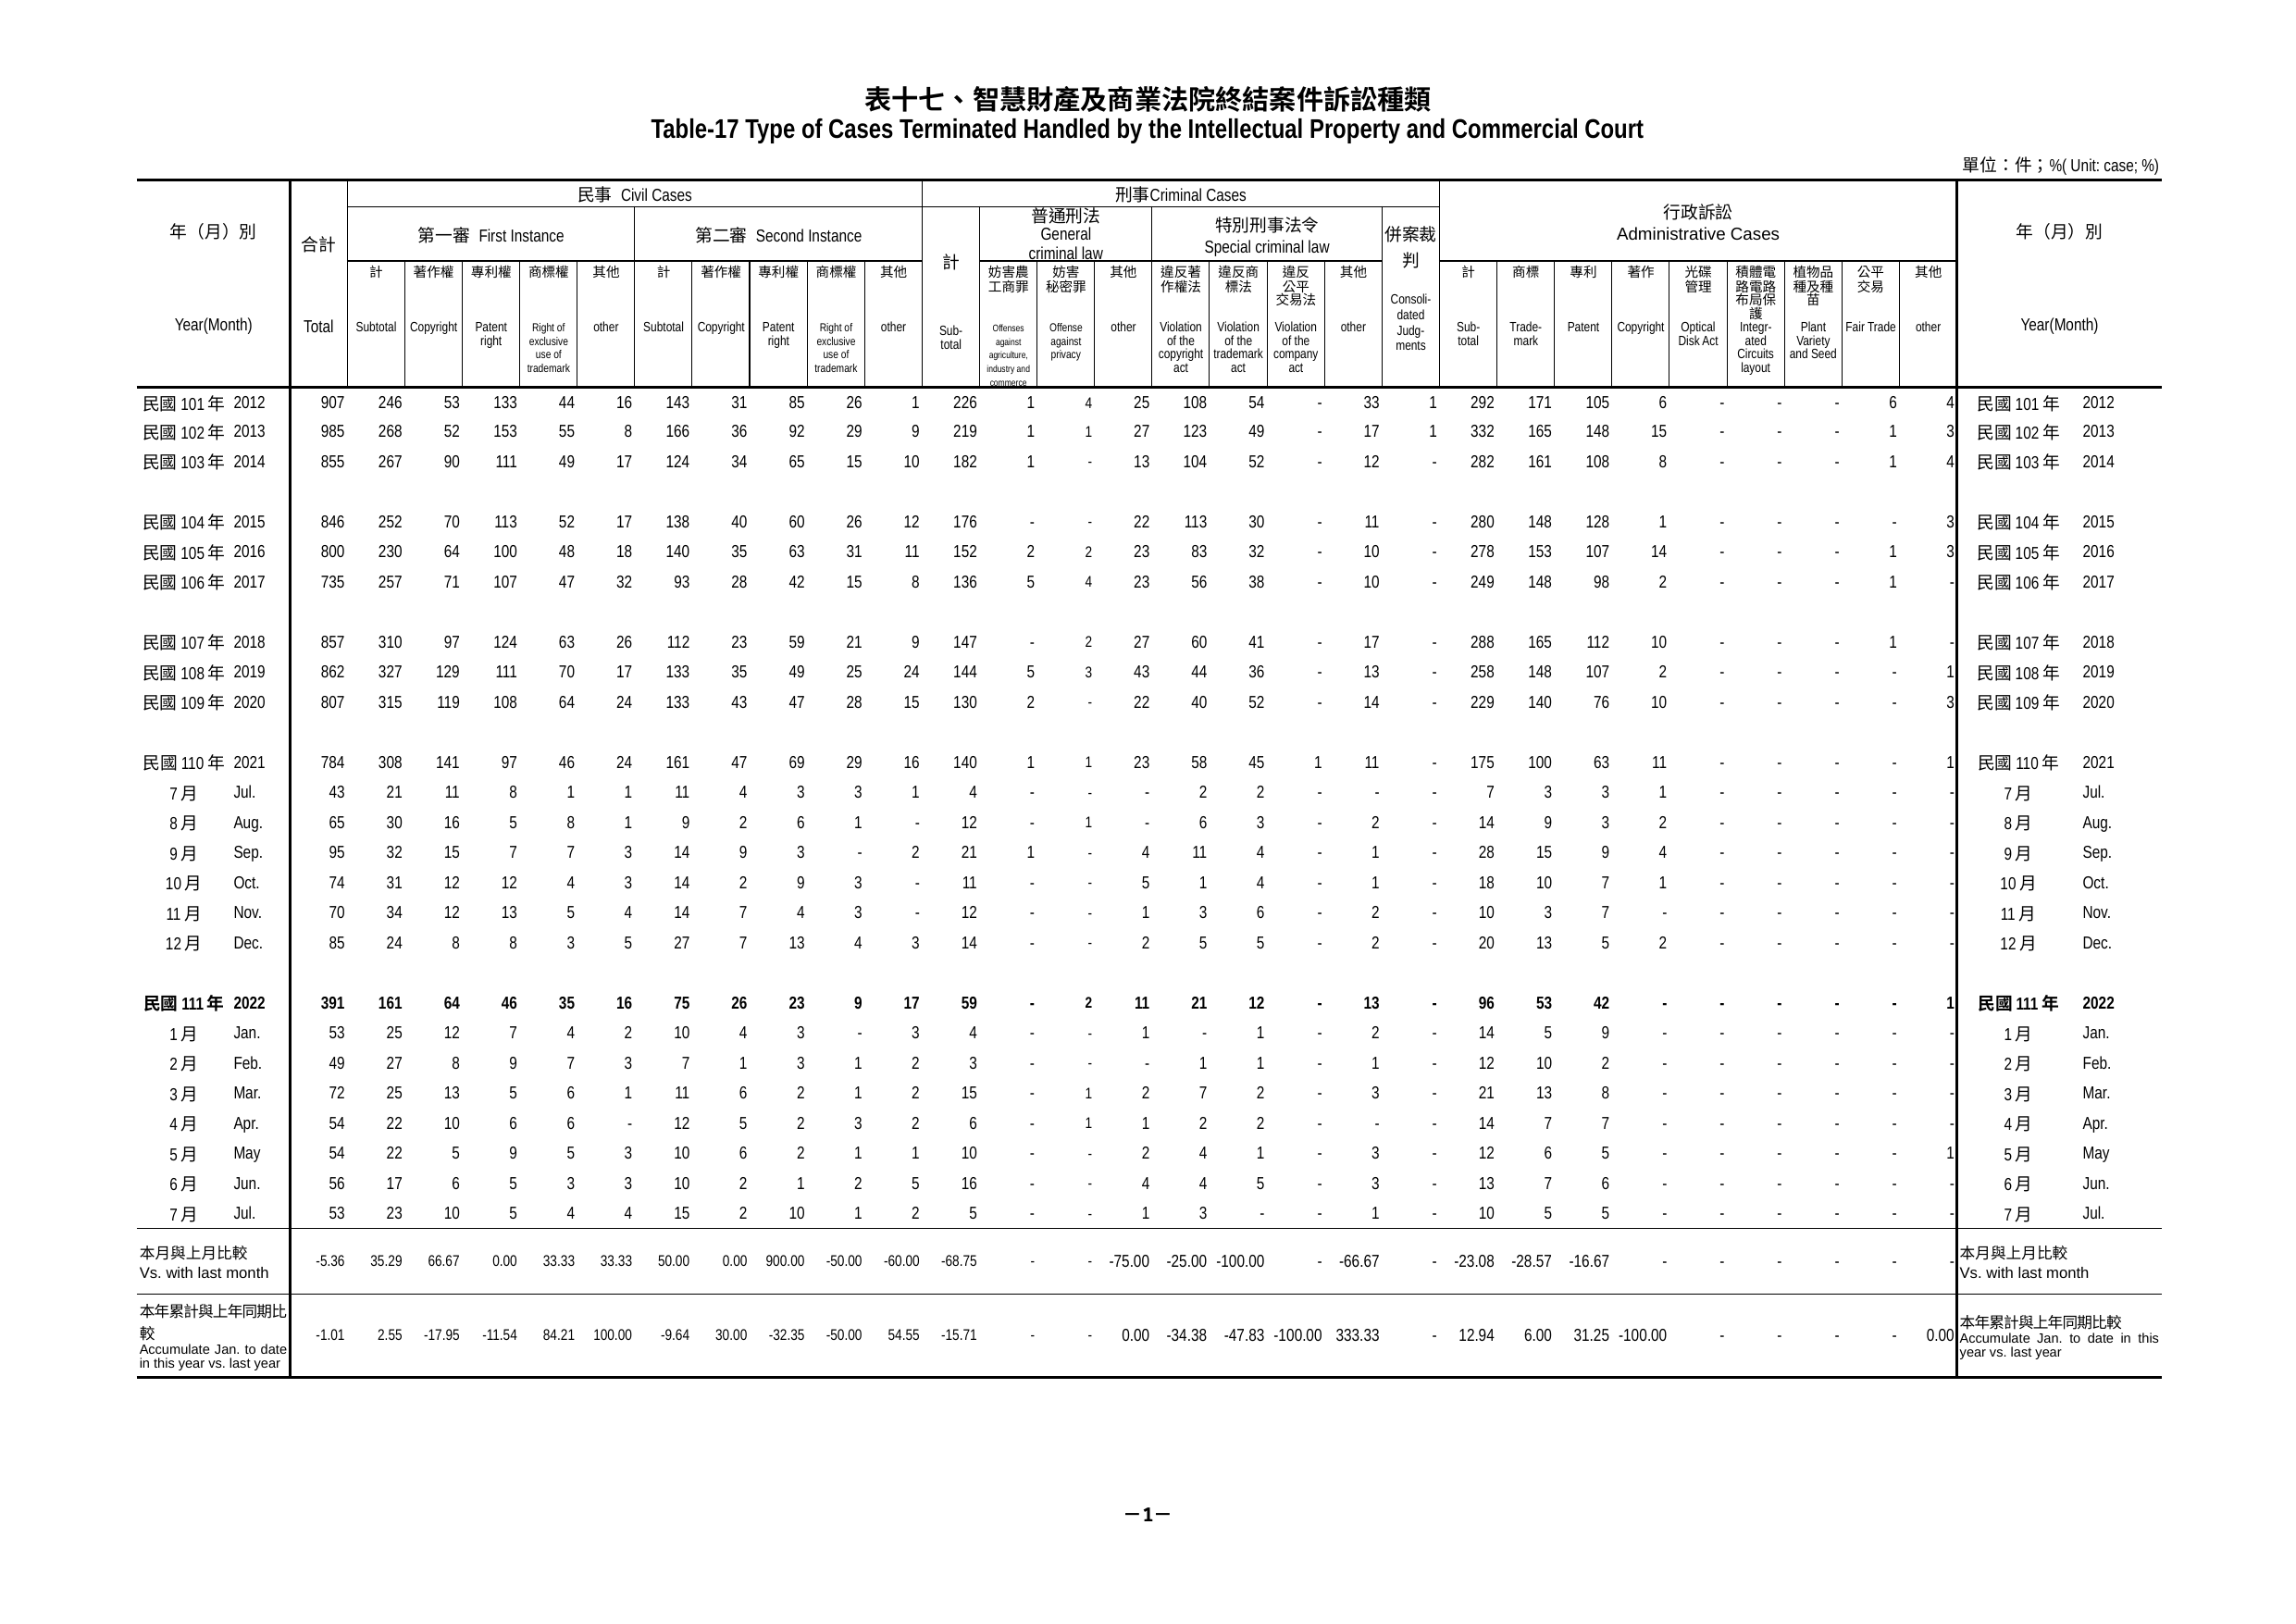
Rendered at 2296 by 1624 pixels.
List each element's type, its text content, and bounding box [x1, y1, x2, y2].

table_cell 11 [635, 1078, 692, 1108]
table_cell 1 [807, 1138, 864, 1168]
table_cell 本月與上月比較 Vs. with last month [1958, 1229, 2162, 1294]
table_cell - [1037, 867, 1095, 898]
table_cell 76 [1555, 687, 1612, 717]
table_cell 85 [750, 389, 807, 416]
table_cell 800 [292, 537, 347, 566]
table_cell 15 [807, 566, 864, 597]
table_cell 10月 [1958, 867, 2079, 898]
table_cell [1382, 717, 1439, 747]
table_cell 97 [404, 626, 462, 657]
table_cell 10 [404, 1198, 462, 1228]
table_cell [520, 958, 577, 987]
table_cell 136 [922, 566, 979, 597]
table_cell 3 [1324, 1078, 1382, 1108]
table_cell - [864, 807, 922, 837]
table_cell - [1727, 657, 1784, 687]
table_cell 36 [692, 416, 750, 446]
table_cell 47 [750, 687, 807, 717]
table_cell 100 [1497, 747, 1554, 777]
table_cell - [1267, 1229, 1324, 1294]
table_cell Jul. [230, 1198, 289, 1228]
table_cell 商標權 Right of exclusive use of trademark [808, 262, 864, 386]
table_cell 15 [1612, 416, 1669, 446]
table_cell 59 [750, 626, 807, 657]
table_cell [922, 477, 979, 506]
table_cell 47 [520, 566, 577, 597]
table_cell - [1727, 1295, 1784, 1376]
table_cell - [1784, 1295, 1842, 1376]
table_cell [1555, 717, 1612, 747]
table_cell [692, 958, 750, 987]
table_cell 11 [1324, 747, 1382, 777]
table_cell 22 [1095, 687, 1152, 717]
table_cell 0.00 [1095, 1295, 1152, 1376]
table_cell - [1669, 1138, 1727, 1168]
table_cell [635, 597, 692, 626]
table_cell 152 [922, 537, 979, 566]
table_cell 17 [577, 506, 635, 537]
table_cell 26 [807, 506, 864, 537]
table_cell 13 [750, 927, 807, 958]
table_cell 公平 交易 Fair Trade [1843, 262, 1899, 386]
table_cell 153 [462, 416, 520, 446]
table_cell 42 [1555, 987, 1612, 1018]
table_cell 53 [292, 1018, 347, 1048]
table_cell 28 [1439, 837, 1496, 867]
table_cell 1 [1095, 1198, 1152, 1228]
table_cell - [1899, 1048, 1955, 1078]
table_cell Jan. [2080, 1018, 2162, 1048]
table_cell [137, 717, 230, 747]
table_cell 5 [1152, 927, 1210, 958]
table_cell - [1727, 566, 1784, 597]
table_cell 1 [1037, 747, 1095, 777]
table_cell 54 [292, 1108, 347, 1138]
table_cell 2016 [2080, 537, 2162, 566]
table_cell - [1784, 566, 1842, 597]
table_cell - [1037, 777, 1095, 807]
table_cell 84.21 [520, 1295, 577, 1376]
table_cell 12 [922, 807, 979, 837]
table_cell 1 [1899, 987, 1955, 1018]
table_cell 1 [1842, 416, 1899, 446]
table_cell 11 [864, 537, 922, 566]
table_cell - [980, 1018, 1037, 1048]
table_cell 85 [292, 927, 347, 958]
table_cell Sep. [230, 837, 289, 867]
table_cell 4 [692, 1018, 750, 1048]
table_cell 13 [462, 898, 520, 927]
table_cell [1727, 717, 1784, 747]
table_cell - [1784, 687, 1842, 717]
table_cell [347, 958, 404, 987]
table_cell 83 [1152, 537, 1210, 566]
table_cell 1 [750, 1168, 807, 1198]
table_cell - [1669, 1295, 1727, 1376]
table_cell 7 [1555, 898, 1612, 927]
table_cell [520, 597, 577, 626]
table_cell 2月 [1958, 1048, 2079, 1078]
table_cell - [1382, 1229, 1439, 1294]
table_cell [750, 717, 807, 747]
table_cell 其他 other [1900, 262, 1955, 386]
table_cell -5.36 [292, 1229, 347, 1294]
table_cell - [1037, 1138, 1095, 1168]
text 單位：件；%( Unit: case; %) [137, 143, 2159, 179]
table_cell 28 [807, 687, 864, 717]
table_cell 6 [1497, 1138, 1554, 1168]
table_cell 907 [292, 389, 347, 416]
table_cell - [1267, 1198, 1324, 1228]
table_cell 1 [980, 416, 1037, 446]
table_cell [1899, 477, 1955, 506]
table_cell -23.08 [1439, 1229, 1496, 1294]
table_cell 43 [292, 777, 347, 807]
table_cell [230, 958, 289, 987]
table_cell 258 [1439, 657, 1496, 687]
table_cell - [1267, 566, 1324, 597]
table_cell 7月 [1958, 1198, 2079, 1228]
table_cell - [1267, 657, 1324, 687]
table_cell -60.00 [864, 1229, 922, 1294]
table_cell -28.57 [1497, 1229, 1554, 1294]
table_cell 2017 [230, 566, 289, 597]
table_cell - [1784, 747, 1842, 777]
table_cell 148 [1555, 416, 1612, 446]
table_cell - [1267, 506, 1324, 537]
table_cell 22 [347, 1108, 404, 1138]
table_cell 2 [1210, 1078, 1267, 1108]
table_cell 12 [864, 506, 922, 537]
table_cell 1 [1324, 837, 1382, 867]
table_cell [1497, 477, 1554, 506]
table_cell 4 [1037, 389, 1095, 416]
table_cell 70 [404, 506, 462, 537]
table_cell 積體電 路電路 布局保 護 Integr- ated Circuits layout [1728, 262, 1784, 386]
table_cell 1 [980, 747, 1037, 777]
table_cell 112 [1555, 626, 1612, 657]
table_cell [1497, 717, 1554, 747]
table_cell - [1784, 777, 1842, 807]
table_cell - [807, 837, 864, 867]
table_cell 著作權 Copyright [692, 262, 749, 386]
table_cell 35 [520, 987, 577, 1018]
table_cell 75 [635, 987, 692, 1018]
table_cell 其他 other [1095, 262, 1151, 386]
table_cell - [1612, 987, 1669, 1018]
table_cell 182 [922, 446, 979, 477]
table_cell 2 [1612, 566, 1669, 597]
table_cell [1727, 477, 1784, 506]
table_cell 4 [1152, 1168, 1210, 1198]
table_cell 第二審 Second Instance [635, 207, 922, 260]
table_cell 46 [462, 987, 520, 1018]
table_cell - [1382, 867, 1439, 898]
table_cell 10 [1439, 898, 1496, 927]
table_cell - [980, 626, 1037, 657]
table_cell - [1037, 898, 1095, 927]
table_cell 3 [1324, 1168, 1382, 1198]
table_cell 4 [1899, 389, 1955, 416]
table_cell - [1727, 626, 1784, 657]
table_cell 15 [635, 1198, 692, 1228]
table_cell - [1612, 1048, 1669, 1078]
table_cell - [1612, 1108, 1669, 1138]
table_cell 12 [1210, 987, 1267, 1018]
table_cell 1 [1267, 747, 1324, 777]
table_cell 9 [635, 807, 692, 837]
table_cell 2 [577, 1018, 635, 1048]
table_cell 2 [1612, 807, 1669, 837]
table_cell May [230, 1138, 289, 1168]
table_cell 175 [1439, 747, 1496, 777]
table_cell [1555, 597, 1612, 626]
table_cell [1669, 477, 1727, 506]
table_cell 計 Sub- total [923, 207, 979, 386]
table_cell - [1037, 837, 1095, 867]
table_cell 1 [1095, 1018, 1152, 1048]
table_cell 14 [1324, 687, 1382, 717]
table_cell - [1267, 1138, 1324, 1168]
table_cell - [1727, 687, 1784, 717]
table_cell [1784, 477, 1842, 506]
table_cell [1267, 477, 1324, 506]
table_cell 特別刑事法令 Special criminal law [1152, 207, 1382, 260]
table_cell 31.25 [1555, 1295, 1612, 1376]
table_cell [1152, 477, 1210, 506]
table_cell 90 [404, 446, 462, 477]
table_cell [1095, 958, 1152, 987]
table_cell -100.00 [1267, 1295, 1324, 1376]
table_cell 民國108年 [137, 657, 230, 687]
table_cell 1 [1037, 1108, 1095, 1138]
table_cell 69 [750, 747, 807, 777]
table_cell 12 [1439, 1048, 1496, 1078]
table_cell - [1899, 1168, 1955, 1198]
table_cell 1 [577, 807, 635, 837]
table_cell 10 [635, 1018, 692, 1048]
table_cell - [980, 777, 1037, 807]
table_cell [635, 477, 692, 506]
table_cell 6 [1152, 807, 1210, 837]
table_cell - [1842, 747, 1899, 777]
table_cell 65 [750, 446, 807, 477]
table_cell 2 [692, 1168, 750, 1198]
table_cell [577, 717, 635, 747]
table_cell 1 [1899, 747, 1955, 777]
table_cell 2 [1037, 626, 1095, 657]
table_cell 11 [1612, 747, 1669, 777]
table_cell 17 [347, 1168, 404, 1198]
table_cell 4 [692, 777, 750, 807]
table_cell 4月 [137, 1108, 230, 1138]
table_cell 植物品 種及種 苗 Plant Variety and Seed [1785, 262, 1842, 386]
table_cell - [1727, 898, 1784, 927]
table_cell 9 [462, 1048, 520, 1078]
table_cell -11.54 [462, 1295, 520, 1376]
table_cell 2 [1210, 1108, 1267, 1138]
table_cell 16 [577, 987, 635, 1018]
table_cell 2 [750, 1108, 807, 1138]
table_cell 商標權 Right of exclusive use of trademark [520, 262, 577, 386]
table_cell - [1842, 777, 1899, 807]
table_cell 25 [807, 657, 864, 687]
table_cell 49 [292, 1048, 347, 1078]
table_cell Year(Month) [137, 260, 289, 386]
table_cell [2080, 597, 2162, 626]
table_cell [404, 958, 462, 987]
table_cell - [1842, 1229, 1899, 1294]
table_cell 846 [292, 506, 347, 537]
table_cell 5 [462, 807, 520, 837]
table_cell [635, 717, 692, 747]
table_cell - [1784, 446, 1842, 477]
table_cell - [1382, 506, 1439, 537]
table_cell 3 [520, 927, 577, 958]
table_cell - [1842, 1108, 1899, 1138]
table_cell 7 [462, 1018, 520, 1048]
table_cell - [1267, 927, 1324, 958]
table_cell 5月 [1958, 1138, 2079, 1168]
table_cell 53 [404, 389, 462, 416]
table_cell 6 [462, 1108, 520, 1138]
table_cell - [1784, 927, 1842, 958]
table_cell [1497, 958, 1554, 987]
table_cell 13 [1439, 1168, 1496, 1198]
table_cell Jul. [2080, 777, 2162, 807]
table_cell 147 [922, 626, 979, 657]
table_cell 249 [1439, 566, 1496, 597]
table_cell 民國104年 [1958, 506, 2079, 537]
table_cell - [1842, 807, 1899, 837]
table_cell - [1727, 1198, 1784, 1228]
table_cell 65 [292, 807, 347, 837]
table_cell 民國107年 [1958, 626, 2079, 657]
table_cell 16 [577, 389, 635, 416]
table_cell 50.00 [635, 1229, 692, 1294]
table_cell - [980, 1295, 1037, 1376]
table_cell [1382, 597, 1439, 626]
table_cell - [1842, 687, 1899, 717]
table_cell 3 [1324, 1138, 1382, 1168]
table_cell [1037, 717, 1095, 747]
table_cell Oct. [2080, 867, 2162, 898]
table_cell 45 [1210, 747, 1267, 777]
table_cell [1842, 477, 1899, 506]
table_cell [462, 958, 520, 987]
table_cell 64 [520, 687, 577, 717]
table_cell 161 [1497, 446, 1554, 477]
table_cell 7 [692, 898, 750, 927]
table_cell [864, 717, 922, 747]
table_cell -25.00 [1152, 1229, 1210, 1294]
table_cell - [1382, 1138, 1439, 1168]
table_cell - [1324, 1108, 1382, 1138]
table_cell 4 [922, 1018, 979, 1048]
table_cell 2 [1555, 1048, 1612, 1078]
table_cell 7 [635, 1048, 692, 1078]
table_cell 6 [520, 1078, 577, 1108]
table_cell 27 [347, 1048, 404, 1078]
table_cell 13 [1324, 657, 1382, 687]
table_cell 11月 [137, 898, 230, 927]
table_cell 3 [750, 837, 807, 867]
table_cell 2013 [230, 416, 289, 446]
table_cell - [1037, 446, 1095, 477]
table_cell 0.00 [1899, 1295, 1955, 1376]
table_cell 12 [1324, 446, 1382, 477]
table_cell [1439, 477, 1496, 506]
table_cell - [1842, 1048, 1899, 1078]
table_cell 104 [1152, 446, 1210, 477]
table_cell 165 [1497, 416, 1554, 446]
table_cell 本年累計與上年同期比較 Accumulate Jan. to date in this year vs. last year [1958, 1295, 2162, 1376]
table_cell [922, 717, 979, 747]
table_cell [1267, 597, 1324, 626]
table_cell Oct. [230, 867, 289, 898]
table_cell Jul. [2080, 1198, 2162, 1228]
table_cell 7月 [1958, 777, 2079, 807]
table_cell 5 [1095, 867, 1152, 898]
table_cell - [1727, 446, 1784, 477]
table_cell 66.67 [404, 1229, 462, 1294]
table_cell - [1612, 1138, 1669, 1168]
table_cell 2021 [2080, 747, 2162, 777]
table_cell 2 [1324, 807, 1382, 837]
table_cell 民國102年 [1958, 416, 2079, 446]
table_cell - [1784, 1138, 1842, 1168]
table_cell 民國106年 [137, 566, 230, 597]
table_cell 5 [1210, 927, 1267, 958]
table_cell [347, 597, 404, 626]
table_cell - [980, 1078, 1037, 1108]
table_cell 8 [520, 807, 577, 837]
table_cell [1899, 597, 1955, 626]
table_cell [577, 958, 635, 987]
table_cell - [1842, 506, 1899, 537]
table_cell - [1727, 867, 1784, 898]
table_cell - [1382, 626, 1439, 657]
table_cell 55 [520, 416, 577, 446]
table_cell - [1669, 687, 1727, 717]
table_cell 26 [577, 626, 635, 657]
table_cell - [1382, 777, 1439, 807]
table_cell [1037, 597, 1095, 626]
table_cell 22 [347, 1138, 404, 1168]
table_cell 8 [404, 1048, 462, 1078]
table_cell - [1095, 777, 1152, 807]
table_cell 6 [404, 1168, 462, 1198]
table_cell -75.00 [1095, 1229, 1152, 1294]
table_cell 8 [462, 927, 520, 958]
table_cell 4 [1210, 837, 1267, 867]
table_cell - [1842, 1138, 1899, 1168]
table_cell - [1669, 537, 1727, 566]
table_cell 8 [1555, 1078, 1612, 1108]
table_cell [1095, 717, 1152, 747]
table_cell 16 [922, 1168, 979, 1198]
table_cell 141 [404, 747, 462, 777]
table_cell 44 [520, 389, 577, 416]
table_cell - [1267, 1048, 1324, 1078]
table_cell 226 [922, 389, 979, 416]
table_cell [1958, 717, 2079, 747]
table_cell [1497, 597, 1554, 626]
table_cell [1152, 717, 1210, 747]
table_cell 97 [462, 747, 520, 777]
table_cell [922, 597, 979, 626]
table_cell - [1899, 1198, 1955, 1228]
table_cell 4 [577, 898, 635, 927]
table_cell 310 [347, 626, 404, 657]
table_cell 257 [347, 566, 404, 597]
table_cell 7月 [137, 777, 230, 807]
table_cell 72 [292, 1078, 347, 1108]
table_cell 2018 [230, 626, 289, 657]
table_cell 10 [1324, 537, 1382, 566]
table_cell 7 [1497, 1108, 1554, 1138]
table_cell 267 [347, 446, 404, 477]
table_cell 1 [980, 837, 1037, 867]
table_cell 2 [692, 807, 750, 837]
table_cell 33.33 [520, 1229, 577, 1294]
table_cell -34.38 [1152, 1295, 1210, 1376]
table_cell 12 [635, 1108, 692, 1138]
table_cell 64 [404, 987, 462, 1018]
table_cell [1555, 958, 1612, 987]
table_cell - [1784, 807, 1842, 837]
table_cell 32 [1210, 537, 1267, 566]
table_cell 1 [1152, 1048, 1210, 1078]
table_cell - [1382, 1018, 1439, 1048]
table_cell - [1669, 389, 1727, 416]
table_cell 1 [1612, 777, 1669, 807]
table_cell 9 [692, 837, 750, 867]
table_cell 1 [692, 1048, 750, 1078]
table_cell 1 [1324, 1198, 1382, 1228]
table_cell - [1669, 1018, 1727, 1048]
table_cell 140 [922, 747, 979, 777]
table_cell 5 [692, 1108, 750, 1138]
table_cell - [1037, 1198, 1095, 1228]
table_cell 140 [635, 537, 692, 566]
table_cell - [1669, 1198, 1727, 1228]
table_cell 35 [692, 537, 750, 566]
table_cell 7月 [137, 1198, 230, 1228]
table_cell [1669, 597, 1727, 626]
table_cell -9.64 [635, 1295, 692, 1376]
table_cell [2080, 477, 2162, 506]
table_cell - [1669, 747, 1727, 777]
table_cell - [1382, 1198, 1439, 1228]
table_cell 8月 [137, 807, 230, 837]
table_cell 44 [1152, 657, 1210, 687]
table_cell 3 [807, 1108, 864, 1138]
table_cell 108 [462, 687, 520, 717]
table_cell 1 [1095, 898, 1152, 927]
table_cell 52 [1210, 446, 1267, 477]
table_cell [1842, 958, 1899, 987]
table_cell 2 [750, 1078, 807, 1108]
table_cell 2020 [2080, 687, 2162, 717]
table_cell 9 [1497, 807, 1554, 837]
table_cell 33.33 [577, 1229, 635, 1294]
table_cell 140 [1497, 687, 1554, 717]
table_cell - [980, 1198, 1037, 1228]
table_cell [1037, 958, 1095, 987]
table_cell [635, 958, 692, 987]
table_cell 161 [347, 987, 404, 1018]
table_cell 112 [635, 626, 692, 657]
table_cell - [1267, 898, 1324, 927]
table_cell [137, 597, 230, 626]
table_cell - [1612, 1018, 1669, 1048]
table_cell [1382, 958, 1439, 987]
table_cell 12月 [137, 927, 230, 958]
table_cell 15 [1497, 837, 1554, 867]
table_cell [807, 597, 864, 626]
table_cell 1 [1037, 416, 1095, 446]
table_cell [577, 597, 635, 626]
table_cell 31 [692, 389, 750, 416]
table_cell 143 [635, 389, 692, 416]
table_cell [137, 477, 230, 506]
table_cell 妨害 秘密罪 Offense against privacy [1037, 262, 1094, 386]
table_cell 92 [750, 416, 807, 446]
table_cell 妨害農 工商罪 Offenses against agriculture, industry and commerce [980, 262, 1036, 386]
table_cell 7 [520, 1048, 577, 1078]
table_cell 2 [1612, 927, 1669, 958]
table_cell - [1784, 416, 1842, 446]
table_cell - [1899, 927, 1955, 958]
table_cell 133 [635, 687, 692, 717]
table_cell 1 [577, 1078, 635, 1108]
table_cell 1 [1210, 1018, 1267, 1048]
table_cell 4 [1210, 867, 1267, 898]
table_cell - [1669, 1108, 1727, 1138]
table_cell 6 [1555, 1168, 1612, 1198]
table_cell 計 Subtotal [348, 262, 404, 386]
table_cell 4 [1612, 837, 1669, 867]
table_cell Nov. [230, 898, 289, 927]
table_cell 著作 Copyright [1612, 262, 1669, 386]
table_cell Feb. [2080, 1048, 2162, 1078]
table_cell - [1784, 537, 1842, 566]
text Table-17 Type of Cases Terminated Handled by the Intellectual Property and Commercial Court [137, 117, 2159, 143]
table_cell - [1382, 687, 1439, 717]
table_cell - [1899, 807, 1955, 837]
table_cell [1784, 958, 1842, 987]
table_cell 8 [1612, 446, 1669, 477]
table_cell 107 [1555, 657, 1612, 687]
table_cell 10 [864, 446, 922, 477]
table_cell 46 [520, 747, 577, 777]
table_cell 8 [404, 927, 462, 958]
table_cell - [1267, 626, 1324, 657]
table_cell [2080, 717, 2162, 747]
table_cell 138 [635, 506, 692, 537]
table_cell - [1727, 1168, 1784, 1198]
table_cell 民國111年 [1958, 987, 2079, 1018]
table_cell 107 [1555, 537, 1612, 566]
table_cell 7 [1152, 1078, 1210, 1108]
table_cell [692, 477, 750, 506]
table_cell - [1727, 807, 1784, 837]
table_cell 6月 [1958, 1168, 2079, 1198]
table_cell - [1267, 1168, 1324, 1198]
table_cell 148 [1497, 657, 1554, 687]
table_cell 民國102年 [137, 416, 230, 446]
table_cell 784 [292, 747, 347, 777]
table_cell - [1784, 1229, 1842, 1294]
table_cell 15 [864, 687, 922, 717]
table_cell 24 [577, 747, 635, 777]
table_cell - [1784, 389, 1842, 416]
table_cell [980, 717, 1037, 747]
table_cell 3 [864, 1018, 922, 1048]
table_cell - [1899, 1018, 1955, 1048]
table_cell 4 [1095, 1168, 1152, 1198]
table_cell - [1669, 626, 1727, 657]
table_cell 10月 [137, 867, 230, 898]
table_cell 7 [692, 927, 750, 958]
table_cell 民國109年 [137, 687, 230, 717]
table_cell 2.55 [347, 1295, 404, 1376]
table_cell - [1727, 1108, 1784, 1138]
table_cell 32 [347, 837, 404, 867]
table_cell - [864, 867, 922, 898]
table_cell 3 [1037, 657, 1095, 687]
table_cell - [1382, 747, 1439, 777]
table_cell - [980, 1108, 1037, 1138]
table_cell - [1669, 1078, 1727, 1108]
table_cell 23 [347, 1198, 404, 1228]
table_cell [750, 477, 807, 506]
table_cell 60 [1152, 626, 1210, 657]
table_cell 3 [1555, 807, 1612, 837]
table_cell 5 [520, 898, 577, 927]
table_cell 23 [1095, 747, 1152, 777]
table_cell Dec. [230, 927, 289, 958]
table_cell 123 [1152, 416, 1210, 446]
table_cell -50.00 [807, 1295, 864, 1376]
table_cell [1210, 958, 1267, 987]
table_cell 1 [807, 1198, 864, 1228]
table_cell 11 [922, 867, 979, 898]
table_cell - [1784, 657, 1842, 687]
table_cell 3 [1555, 777, 1612, 807]
table_cell 93 [635, 566, 692, 597]
table_cell [1267, 717, 1324, 747]
table_cell 113 [1152, 506, 1210, 537]
table_cell 違反 公平 交易法 Violation of the company act [1268, 262, 1324, 386]
table_cell 10 [1497, 1048, 1554, 1078]
table_cell 9 [864, 416, 922, 446]
table_cell 23 [750, 987, 807, 1018]
table_cell 52 [1210, 687, 1267, 717]
table_cell 9 [1555, 837, 1612, 867]
table_cell 12.94 [1439, 1295, 1496, 1376]
table_cell Jul. [230, 777, 289, 807]
table_cell 1 [807, 1078, 864, 1108]
table_cell - [1784, 626, 1842, 657]
table_cell -32.35 [750, 1295, 807, 1376]
table_cell 5 [922, 1198, 979, 1228]
table_cell - [1267, 1108, 1324, 1138]
table_cell 民國106年 [1958, 566, 2079, 597]
table_cell [980, 597, 1037, 626]
table_cell 124 [635, 446, 692, 477]
table_cell 民國108年 [1958, 657, 2079, 687]
table_cell 53 [1497, 987, 1554, 1018]
table_cell - [1095, 807, 1152, 837]
table_cell 4 [922, 777, 979, 807]
table_cell 71 [404, 566, 462, 597]
table_cell 2 [750, 1138, 807, 1168]
table_cell 74 [292, 867, 347, 898]
table_cell 3 [577, 1048, 635, 1078]
table_cell [404, 477, 462, 506]
table_cell - [1842, 1078, 1899, 1108]
table_cell 4月 [1958, 1108, 2079, 1138]
table_cell 3 [577, 1138, 635, 1168]
table_cell - [1842, 898, 1899, 927]
table_cell Dec. [2080, 927, 2162, 958]
table_cell [1439, 597, 1496, 626]
table_cell 63 [520, 626, 577, 657]
table_cell [864, 597, 922, 626]
table_cell [1267, 958, 1324, 987]
table_cell 22 [1095, 506, 1152, 537]
table_cell 7 [1439, 777, 1496, 807]
table_cell - [1210, 1198, 1267, 1228]
table_cell - [1727, 537, 1784, 566]
table_cell - [1899, 837, 1955, 867]
table_cell - [1037, 1168, 1095, 1198]
table_cell 9 [1555, 1018, 1612, 1048]
table_cell 5月 [137, 1138, 230, 1168]
table_cell 144 [922, 657, 979, 687]
table_cell - [1784, 898, 1842, 927]
table_cell [807, 717, 864, 747]
table_cell 21 [347, 777, 404, 807]
table_cell 5 [1555, 927, 1612, 958]
table_cell 民國101年 [137, 389, 230, 416]
table_cell [1727, 958, 1784, 987]
table_cell - [1669, 898, 1727, 927]
table_cell 11 [1095, 987, 1152, 1018]
table_cell [750, 958, 807, 987]
table_cell 133 [635, 657, 692, 687]
table_cell 5 [1497, 1198, 1554, 1228]
table_cell 2 [1152, 1108, 1210, 1138]
table_cell 3 [1899, 506, 1955, 537]
table_cell 3 [577, 867, 635, 898]
table_cell 6 [1842, 389, 1899, 416]
table_cell 17 [577, 657, 635, 687]
table_cell - [1152, 1018, 1210, 1048]
table_cell 23 [1095, 566, 1152, 597]
table_cell 2 [864, 1048, 922, 1078]
table_cell 5 [980, 657, 1037, 687]
table_cell - [1267, 867, 1324, 898]
table_cell 29 [807, 416, 864, 446]
table_cell [230, 597, 289, 626]
table_cell 本月與上月比較 Vs. with last month [137, 1229, 289, 1294]
table_cell 7 [1555, 867, 1612, 898]
table_cell 54 [1210, 389, 1267, 416]
table_cell [1095, 597, 1152, 626]
table_cell 3 [1210, 807, 1267, 837]
table_cell 53 [292, 1198, 347, 1228]
table_cell - [1382, 446, 1439, 477]
table_cell 民國103年 [1958, 446, 2079, 477]
table_cell 11月 [1958, 898, 2079, 927]
table_cell 4 [807, 927, 864, 958]
table_cell 43 [1095, 657, 1152, 687]
table_cell 63 [1555, 747, 1612, 777]
table_cell 12 [462, 867, 520, 898]
table_cell 34 [692, 446, 750, 477]
table_cell [1612, 717, 1669, 747]
table_cell - [1727, 1018, 1784, 1048]
table_cell 3 [750, 1048, 807, 1078]
table_cell 40 [692, 506, 750, 537]
table_cell -100.00 [1210, 1229, 1267, 1294]
table_cell 1 [1612, 867, 1669, 898]
table_cell 41 [1210, 626, 1267, 657]
table_cell 8月 [1958, 807, 2079, 837]
table_cell - [1727, 416, 1784, 446]
table_cell 民國111年 [137, 987, 230, 1018]
table_cell 3 [1497, 777, 1554, 807]
table_cell 5 [1497, 1018, 1554, 1048]
table_cell 14 [635, 867, 692, 898]
table_cell 12 [404, 898, 462, 927]
table_cell -50.00 [807, 1229, 864, 1294]
table_cell 100.00 [577, 1295, 635, 1376]
table_cell - [1727, 777, 1784, 807]
table_cell 計 Sub- total [1440, 262, 1496, 386]
table_cell 31 [347, 867, 404, 898]
table_cell [750, 597, 807, 626]
table_cell 3月 [137, 1078, 230, 1108]
table_cell [1152, 597, 1210, 626]
table_cell 4 [577, 1198, 635, 1228]
table_cell 1 [1842, 626, 1899, 657]
table_cell 176 [922, 506, 979, 537]
table_cell -68.75 [922, 1229, 979, 1294]
table_cell - [980, 927, 1037, 958]
table_cell [2080, 958, 2162, 987]
table_cell 166 [635, 416, 692, 446]
table_cell [1095, 477, 1152, 506]
table_cell 6.00 [1497, 1295, 1554, 1376]
table_cell - [1899, 777, 1955, 807]
table_cell 4 [520, 867, 577, 898]
table_cell 2 [1324, 898, 1382, 927]
table_cell 10 [922, 1138, 979, 1168]
table_cell 2 [1324, 927, 1382, 958]
table_cell 1 [864, 1138, 922, 1168]
table_cell 17 [577, 446, 635, 477]
table_cell 5 [520, 1138, 577, 1168]
table_cell 16 [864, 747, 922, 777]
table_cell 3 [1497, 898, 1554, 927]
table_cell [292, 597, 347, 626]
table_cell 專利 Patent [1555, 262, 1611, 386]
table_cell - [1669, 1229, 1727, 1294]
table_cell - [1267, 416, 1324, 446]
table_cell 6 [1612, 389, 1669, 416]
table_cell 3 [750, 777, 807, 807]
table_cell 5 [1555, 1198, 1612, 1228]
table_cell Feb. [230, 1048, 289, 1078]
table_cell [1958, 477, 2079, 506]
table_cell 3 [577, 1168, 635, 1198]
table_cell 2017 [2080, 566, 2162, 597]
table_cell 246 [347, 389, 404, 416]
table_header 民事 Civil Cases [348, 181, 922, 205]
table_cell - [1267, 837, 1324, 867]
table_cell - [1784, 1048, 1842, 1078]
table_cell 35.29 [347, 1229, 404, 1294]
table_cell [462, 477, 520, 506]
table_cell 民國105年 [1958, 537, 2079, 566]
table_cell 56 [292, 1168, 347, 1198]
table_cell 16 [404, 807, 462, 837]
table_cell - [1669, 566, 1727, 597]
table_cell - [1382, 1048, 1439, 1078]
table_cell -66.67 [1324, 1229, 1382, 1294]
table_cell 7 [462, 837, 520, 867]
table_cell Apr. [230, 1108, 289, 1138]
table_cell - [1784, 1198, 1842, 1228]
table_cell [292, 958, 347, 987]
table_cell -100.00 [1612, 1295, 1669, 1376]
table_cell 25 [1095, 389, 1152, 416]
table_cell [1899, 958, 1955, 987]
table_cell - [1842, 867, 1899, 898]
table_cell 1 [1152, 867, 1210, 898]
table_cell [1842, 597, 1899, 626]
table_cell 153 [1497, 537, 1554, 566]
table_cell - [1037, 1295, 1095, 1376]
table_cell 100 [462, 537, 520, 566]
table_cell 專利權 Patent right [463, 262, 519, 386]
table_cell - [1612, 1198, 1669, 1228]
table_cell 23 [692, 626, 750, 657]
table_cell [347, 717, 404, 747]
table_cell 2018 [2080, 626, 2162, 657]
table_cell Jun. [230, 1168, 289, 1198]
table_cell [292, 717, 347, 747]
table_cell - [864, 898, 922, 927]
table_cell 13 [1497, 927, 1554, 958]
table_cell 17 [1324, 626, 1382, 657]
table_cell - [1669, 777, 1727, 807]
table_cell 13 [1497, 1078, 1554, 1108]
table_cell 5 [577, 927, 635, 958]
table_cell [692, 597, 750, 626]
table_cell 2019 [230, 657, 289, 687]
table_cell 59 [922, 987, 979, 1018]
table_cell 1 [1842, 566, 1899, 597]
table_cell 3月 [1958, 1078, 2079, 1108]
table_cell 3 [1152, 898, 1210, 927]
table_cell 23 [1095, 537, 1152, 566]
table_cell [1439, 958, 1496, 987]
table_cell - [577, 1108, 635, 1138]
table_cell 4 [1037, 566, 1095, 597]
table_cell 1 [1324, 1048, 1382, 1078]
table_cell 63 [750, 537, 807, 566]
table_cell 6 [520, 1108, 577, 1138]
table_cell 1 [520, 777, 577, 807]
table_cell 15 [404, 837, 462, 867]
table_cell [230, 717, 289, 747]
table_cell 10 [635, 1138, 692, 1168]
table_cell [980, 477, 1037, 506]
table_cell 14 [922, 927, 979, 958]
table_cell [1612, 477, 1669, 506]
table_cell - [1669, 506, 1727, 537]
table_cell 3 [807, 898, 864, 927]
table_cell 8 [577, 416, 635, 446]
table_cell [1210, 477, 1267, 506]
table_cell 18 [577, 537, 635, 566]
table_cell - [1669, 867, 1727, 898]
table_cell Aug. [230, 807, 289, 837]
table_cell 2 [864, 1078, 922, 1108]
table_cell 107 [462, 566, 520, 597]
table_cell 1 [980, 389, 1037, 416]
table_cell 違反商 標法 Violation of the trademark act [1210, 262, 1267, 386]
table_cell 3 [1152, 1198, 1210, 1228]
table_cell 民國110年 [1958, 747, 2079, 777]
table_cell 42 [750, 566, 807, 597]
table_cell [577, 477, 635, 506]
table_cell 6 [692, 1078, 750, 1108]
table_cell [1958, 958, 2079, 987]
table_cell 282 [1439, 446, 1496, 477]
table_cell 2 [1152, 777, 1210, 807]
table_cell - [1095, 1048, 1152, 1078]
table_cell 2 [864, 837, 922, 867]
table_cell - [1727, 927, 1784, 958]
table_cell 13 [1324, 987, 1382, 1018]
table_cell - [1727, 747, 1784, 777]
table_cell 1 [1037, 807, 1095, 837]
table_cell 49 [750, 657, 807, 687]
table_cell 15 [807, 446, 864, 477]
table_cell - [1899, 566, 1955, 597]
table_cell 10 [635, 1168, 692, 1198]
table_cell - [1612, 1229, 1669, 1294]
table_cell 6 [1210, 898, 1267, 927]
table_cell 11 [404, 777, 462, 807]
table_cell - [1382, 566, 1439, 597]
table_cell 735 [292, 566, 347, 597]
table_cell 2 [1095, 1078, 1152, 1108]
table_cell - [1669, 416, 1727, 446]
table_cell - [1669, 987, 1727, 1018]
table_cell 12月 [1958, 927, 2079, 958]
table_cell 1 [1210, 1048, 1267, 1078]
table_cell [462, 597, 520, 626]
table_cell - [1267, 777, 1324, 807]
table_cell 1 [1899, 657, 1955, 687]
table_cell 95 [292, 837, 347, 867]
table_cell 2 [692, 867, 750, 898]
table_cell 普通刑法 General criminal law [980, 207, 1151, 260]
table_cell - [1842, 1168, 1899, 1198]
table_cell - [980, 1138, 1037, 1168]
table_cell 70 [292, 898, 347, 927]
table_cell 11 [1152, 837, 1210, 867]
table_cell [1324, 477, 1382, 506]
table_cell 1 [807, 807, 864, 837]
table_cell 35 [692, 657, 750, 687]
table_cell 108 [1152, 389, 1210, 416]
table_cell 2 [864, 1198, 922, 1228]
table_cell 1 [1324, 867, 1382, 898]
table_cell 5 [462, 1078, 520, 1108]
table_cell 2月 [137, 1048, 230, 1078]
table_cell [1669, 958, 1727, 987]
table_cell 9 [750, 867, 807, 898]
table_cell 3 [807, 867, 864, 898]
table_cell 2012 [2080, 389, 2162, 416]
table_cell - [1669, 446, 1727, 477]
text 表十七、智慧財產及商業法院終結案件訴訟種類 [137, 82, 2159, 117]
table_cell 民國104年 [137, 506, 230, 537]
table_cell 5 [1210, 1168, 1267, 1198]
table_cell 280 [1439, 506, 1496, 537]
table_cell 2020 [230, 687, 289, 717]
table_cell 108 [1555, 446, 1612, 477]
table_cell -16.67 [1555, 1229, 1612, 1294]
table_cell 5 [462, 1168, 520, 1198]
table_cell [1669, 717, 1727, 747]
table_cell - [1267, 1078, 1324, 1108]
table_cell - [1382, 1078, 1439, 1108]
table_cell 8 [462, 777, 520, 807]
table_cell -47.83 [1210, 1295, 1267, 1376]
table_cell - [1784, 837, 1842, 867]
table_cell 2015 [2080, 506, 2162, 537]
table_cell 47 [692, 747, 750, 777]
table_cell 292 [1439, 389, 1496, 416]
table_cell 1 [1382, 389, 1439, 416]
table_cell 252 [347, 506, 404, 537]
table_cell [1210, 717, 1267, 747]
table_cell 278 [1439, 537, 1496, 566]
table_cell 14 [1439, 807, 1496, 837]
table_cell - [1037, 1018, 1095, 1048]
table_cell 3 [1899, 687, 1955, 717]
table_cell 4 [1899, 446, 1955, 477]
table_cell [807, 958, 864, 987]
table_cell 3 [520, 1168, 577, 1198]
table_cell Jun. [2080, 1168, 2162, 1198]
table_cell 1 [1899, 1138, 1955, 1168]
table_cell - [1267, 807, 1324, 837]
table_cell - [1669, 927, 1727, 958]
table_cell - [1727, 506, 1784, 537]
table_cell 1 [1037, 1078, 1095, 1108]
table_cell 10 [1497, 867, 1554, 898]
table_cell [1612, 958, 1669, 987]
table_cell Nov. [2080, 898, 2162, 927]
table_cell 333.33 [1324, 1295, 1382, 1376]
table_cell 光碟 管理 Optical Disk Act [1669, 262, 1727, 386]
table_cell [1382, 477, 1439, 506]
table_cell 105 [1555, 389, 1612, 416]
table_cell - [1382, 927, 1439, 958]
table_cell - [1382, 537, 1439, 566]
table_cell 70 [520, 657, 577, 687]
table_cell 148 [1497, 506, 1554, 537]
table_cell [292, 477, 347, 506]
table_cell 0.00 [462, 1229, 520, 1294]
table_cell 1 [1842, 537, 1899, 566]
table_cell 7 [520, 837, 577, 867]
table_cell 12 [922, 898, 979, 927]
table_cell - [1669, 1168, 1727, 1198]
table_cell 288 [1439, 626, 1496, 657]
table_cell - [1612, 1078, 1669, 1108]
table_cell 14 [635, 898, 692, 927]
table_cell 855 [292, 446, 347, 477]
table_cell 12 [404, 1018, 462, 1048]
table_cell Mar. [230, 1078, 289, 1108]
table_cell -17.95 [404, 1295, 462, 1376]
table_cell 27 [635, 927, 692, 958]
table_cell [230, 477, 289, 506]
table_cell 391 [292, 987, 347, 1018]
table_cell [520, 717, 577, 747]
table_cell 219 [922, 416, 979, 446]
table_cell [1784, 717, 1842, 747]
table_cell - [1037, 1048, 1095, 1078]
table_cell Mar. [2080, 1078, 2162, 1108]
table_cell 24 [864, 657, 922, 687]
table_cell [347, 477, 404, 506]
table_cell 13 [404, 1078, 462, 1108]
table_cell 5 [1555, 1138, 1612, 1168]
table_cell 27 [1095, 416, 1152, 446]
table_cell 違反著 作權法 Violation of the copyright act [1152, 262, 1209, 386]
table_cell 10 [1324, 566, 1382, 597]
table_cell - [1382, 807, 1439, 837]
table_cell 2015 [230, 506, 289, 537]
table_cell - [1267, 446, 1324, 477]
table_cell - [1784, 987, 1842, 1018]
table_cell 3 [1899, 416, 1955, 446]
table_cell 10 [1612, 687, 1669, 717]
table_header 刑事Criminal Cases [923, 181, 1439, 205]
table_cell - [807, 1018, 864, 1048]
table_cell 2 [1095, 1138, 1152, 1168]
table_cell 4 [750, 898, 807, 927]
table_cell 6 [922, 1108, 979, 1138]
table_cell 48 [520, 537, 577, 566]
table_cell 129 [404, 657, 462, 687]
table_cell 230 [347, 537, 404, 566]
table_cell May [2080, 1138, 2162, 1168]
table_cell 98 [1555, 566, 1612, 597]
table_cell - [1382, 987, 1439, 1018]
table_cell 5 [404, 1138, 462, 1168]
table_cell 2022 [2080, 987, 2162, 1018]
table_cell [462, 717, 520, 747]
table_cell 2014 [2080, 446, 2162, 477]
table_cell 1 [864, 777, 922, 807]
table_cell - [1267, 1018, 1324, 1048]
table_cell 2 [1324, 1018, 1382, 1048]
table_cell 26 [692, 987, 750, 1018]
table_cell 5 [462, 1198, 520, 1228]
table_cell 332 [1439, 416, 1496, 446]
table_cell 3 [750, 1018, 807, 1048]
table_cell [404, 717, 462, 747]
table_cell 9月 [137, 837, 230, 867]
table_cell 2 [1037, 987, 1095, 1018]
table_cell 併案裁判 Consoli- dated Judg- ments [1383, 207, 1439, 386]
table_cell 30 [347, 807, 404, 837]
table_cell 130 [922, 687, 979, 717]
table_cell 10 [1439, 1198, 1496, 1228]
table_cell 2 [864, 1108, 922, 1138]
table_cell 4 [520, 1018, 577, 1048]
table_cell 64 [404, 537, 462, 566]
table_cell [1324, 597, 1382, 626]
table_cell 34 [347, 898, 404, 927]
table_cell 9 [807, 987, 864, 1018]
table_cell - [1382, 1108, 1439, 1138]
table_cell - [1899, 1229, 1955, 1294]
table_cell - [1267, 389, 1324, 416]
table_cell 52 [404, 416, 462, 446]
table_cell 0.00 [692, 1229, 750, 1294]
table_cell - [1612, 1168, 1669, 1198]
table_cell 133 [462, 389, 520, 416]
table_cell 17 [864, 987, 922, 1018]
table_cell 1月 [137, 1018, 230, 1048]
table_cell [1784, 597, 1842, 626]
table_cell - [1727, 987, 1784, 1018]
table_cell - [1382, 898, 1439, 927]
table_cell - [1267, 687, 1324, 717]
table_cell [1612, 597, 1669, 626]
table_cell 24 [577, 687, 635, 717]
table_cell - [1784, 1078, 1842, 1108]
table_cell 2022 [230, 987, 289, 1018]
table_header 合計 Total [292, 181, 347, 386]
table_header 行政訴訟 Administrative Cases [1440, 181, 1955, 260]
table_cell 54.55 [864, 1295, 922, 1376]
table_cell 專利權 Patent right [751, 262, 807, 386]
table_cell 21 [1152, 987, 1210, 1018]
table_cell 18 [1439, 867, 1496, 898]
table_cell Jan. [230, 1018, 289, 1048]
table_cell 2012 [230, 389, 289, 416]
table_cell 56 [1152, 566, 1210, 597]
table_cell -15.71 [922, 1295, 979, 1376]
table_cell 2014 [230, 446, 289, 477]
table_cell 2 [1095, 927, 1152, 958]
table_cell [864, 477, 922, 506]
table_cell 43 [692, 687, 750, 717]
table_cell 5 [980, 566, 1037, 597]
table_cell 113 [462, 506, 520, 537]
table_cell 其他 other [577, 262, 634, 386]
table_cell 807 [292, 687, 347, 717]
table_cell - [1727, 1229, 1784, 1294]
table_cell 2 [980, 537, 1037, 566]
table_cell 38 [1210, 566, 1267, 597]
table_cell 1 [1210, 1138, 1267, 1168]
table_cell - [1727, 837, 1784, 867]
table_cell 9月 [1958, 837, 2079, 867]
table_cell 4 [1095, 837, 1152, 867]
table_cell 54 [292, 1138, 347, 1168]
table_cell - [1727, 1048, 1784, 1078]
table_cell 21 [922, 837, 979, 867]
table_cell 58 [1152, 747, 1210, 777]
table_cell 1 [1612, 506, 1669, 537]
table_cell 26 [807, 389, 864, 416]
table_cell 315 [347, 687, 404, 717]
table_cell 10 [750, 1198, 807, 1228]
table_cell - [1899, 867, 1955, 898]
table_cell 商標 Trade- mark [1497, 262, 1554, 386]
table_cell [1555, 477, 1612, 506]
table_cell 14 [635, 837, 692, 867]
table_cell - [1842, 1018, 1899, 1048]
table_cell 36 [1210, 657, 1267, 687]
table_cell 161 [635, 747, 692, 777]
table_cell 9 [864, 626, 922, 657]
table_cell [1727, 597, 1784, 626]
table_cell 111 [462, 657, 520, 687]
table_cell 3 [864, 927, 922, 958]
table_cell 民國105年 [137, 537, 230, 566]
table_cell - [1784, 506, 1842, 537]
table_cell 14 [1439, 1018, 1496, 1048]
table_cell - [1784, 1168, 1842, 1198]
table_cell 30 [1210, 506, 1267, 537]
table_cell 14 [1612, 537, 1669, 566]
table_cell 1 [1095, 1108, 1152, 1138]
table_cell 28 [692, 566, 750, 597]
table_cell 49 [1210, 416, 1267, 446]
table_cell - [1727, 389, 1784, 416]
table_cell [864, 958, 922, 987]
table_cell 27 [1095, 626, 1152, 657]
table_cell - [1037, 927, 1095, 958]
table_cell [1958, 597, 2079, 626]
table_cell 4 [520, 1198, 577, 1228]
table_cell 6月 [137, 1168, 230, 1198]
table_cell 32 [577, 566, 635, 597]
table_cell - [1669, 837, 1727, 867]
table_cell - [1842, 1295, 1899, 1376]
table_cell 第一審 First Instance [348, 207, 634, 260]
table_cell - [980, 898, 1037, 927]
table_cell - [1037, 1229, 1095, 1294]
table_cell 268 [347, 416, 404, 446]
table_cell - [1267, 987, 1324, 1018]
table_cell - [1382, 657, 1439, 687]
table_cell 1 [1382, 416, 1439, 446]
table_cell 21 [1439, 1078, 1496, 1108]
table_cell 其他 other [865, 262, 922, 386]
table_cell 20 [1439, 927, 1496, 958]
table_cell 15 [922, 1078, 979, 1108]
table_cell 148 [1497, 566, 1554, 597]
table_cell - [1382, 1168, 1439, 1198]
table_cell [1899, 717, 1955, 747]
table_cell 25 [347, 1078, 404, 1108]
table_cell 31 [807, 537, 864, 566]
table_cell 40 [1152, 687, 1210, 717]
table_cell 10 [404, 1108, 462, 1138]
table_cell 900.00 [750, 1229, 807, 1294]
table_cell 本年累計與上年同期比較 Accumulate Jan. to date in this year vs. last year [137, 1295, 289, 1376]
table_cell - [1899, 1078, 1955, 1108]
table_cell 5 [864, 1168, 922, 1198]
table_cell 327 [347, 657, 404, 687]
table_cell 25 [347, 1018, 404, 1048]
table_cell 11 [635, 777, 692, 807]
table_cell 2 [1210, 777, 1267, 807]
table_cell - [1899, 626, 1955, 657]
table_cell 33 [1324, 389, 1382, 416]
table_cell 7 [1555, 1108, 1612, 1138]
table_cell 1 [807, 1048, 864, 1078]
table_cell 60 [750, 506, 807, 537]
table_cell 229 [1439, 687, 1496, 717]
table_cell [1210, 597, 1267, 626]
table_cell 1月 [1958, 1018, 2079, 1048]
table_cell 857 [292, 626, 347, 657]
table_cell 12 [404, 867, 462, 898]
table_cell [1439, 717, 1496, 747]
table_cell - [1727, 1138, 1784, 1168]
table_cell - [1267, 537, 1324, 566]
table_cell 2 [807, 1168, 864, 1198]
table_cell 21 [807, 626, 864, 657]
table_cell - [1899, 898, 1955, 927]
table_cell - [980, 1048, 1037, 1078]
table_cell 165 [1497, 626, 1554, 657]
table_cell 2 [1037, 537, 1095, 566]
table_cell 52 [520, 506, 577, 537]
table_cell [1037, 477, 1095, 506]
table_cell [1842, 717, 1899, 747]
table_cell 862 [292, 657, 347, 687]
table_cell 10 [1612, 626, 1669, 657]
table_cell Sep. [2080, 837, 2162, 867]
table_cell - [980, 1168, 1037, 1198]
table_cell - [1037, 506, 1095, 537]
table_cell 24 [347, 927, 404, 958]
table_cell 171 [1497, 389, 1554, 416]
table_cell 2013 [2080, 416, 2162, 446]
table_cell 1 [1842, 446, 1899, 477]
table_cell [807, 477, 864, 506]
table_cell 29 [807, 747, 864, 777]
table_cell - [1669, 657, 1727, 687]
table_cell 民國109年 [1958, 687, 2079, 717]
table_cell 124 [462, 626, 520, 657]
table_cell 1 [577, 777, 635, 807]
table_cell - [1784, 1018, 1842, 1048]
table_cell 2 [1612, 657, 1669, 687]
table_cell - [1899, 1108, 1955, 1138]
table_cell [980, 958, 1037, 987]
table_cell - [980, 506, 1037, 537]
table_cell - [1382, 1295, 1439, 1376]
table_cell 民國110年 [137, 747, 230, 777]
table_cell 1 [980, 446, 1037, 477]
table_cell 8 [864, 566, 922, 597]
table_cell 2016 [230, 537, 289, 566]
table_cell 民國101年 [1958, 389, 2079, 416]
table_cell - [980, 867, 1037, 898]
table_cell [922, 958, 979, 987]
table_cell 49 [520, 446, 577, 477]
table_cell - [1612, 898, 1669, 927]
table_cell - [1842, 657, 1899, 687]
table_cell 4 [1152, 1138, 1210, 1168]
table_cell 12 [1439, 1138, 1496, 1168]
table_cell 128 [1555, 506, 1612, 537]
table_cell 9 [462, 1138, 520, 1168]
table_cell - [1037, 687, 1095, 717]
table_cell 3 [922, 1048, 979, 1078]
table_cell 7 [1497, 1168, 1554, 1198]
table_cell 3 [1899, 537, 1955, 566]
table_cell 11 [1324, 506, 1382, 537]
table_cell - [980, 807, 1037, 837]
table_cell - [1842, 1198, 1899, 1228]
table_cell - [1669, 1048, 1727, 1078]
table_cell 13 [1095, 446, 1152, 477]
table_cell 2 [692, 1198, 750, 1228]
table_cell Apr. [2080, 1108, 2162, 1138]
table_cell - [980, 987, 1037, 1018]
table_cell - [1324, 777, 1382, 807]
table_cell 其他 other [1325, 262, 1382, 386]
table_cell [404, 597, 462, 626]
table_cell 96 [1439, 987, 1496, 1018]
table_cell 1 [864, 389, 922, 416]
table_cell - [1784, 1108, 1842, 1138]
table_cell 985 [292, 416, 347, 446]
table_cell Year(Month) [1958, 260, 2162, 386]
table_cell [520, 477, 577, 506]
table_cell [1152, 958, 1210, 987]
table_cell 14 [1439, 1108, 1496, 1138]
table_cell 2 [980, 687, 1037, 717]
table_header 年（月）別 [137, 181, 289, 260]
table_cell Aug. [2080, 807, 2162, 837]
table_cell - [980, 1229, 1037, 1294]
table_cell - [1382, 837, 1439, 867]
table_cell - [1842, 837, 1899, 867]
table_cell 3 [577, 837, 635, 867]
table_cell 3 [807, 777, 864, 807]
table_header 年（月）別 [1958, 181, 2162, 260]
table_cell 119 [404, 687, 462, 717]
table_cell 民國103年 [137, 446, 230, 477]
table_cell 111 [462, 446, 520, 477]
table_cell - [1784, 867, 1842, 898]
table_cell [1324, 717, 1382, 747]
table_cell -1.01 [292, 1295, 347, 1376]
table_cell - [1842, 987, 1899, 1018]
table_cell 308 [347, 747, 404, 777]
table_cell 17 [1324, 416, 1382, 446]
table_cell 2021 [230, 747, 289, 777]
table_cell 計 Subtotal [635, 262, 691, 386]
table_cell 6 [692, 1138, 750, 1168]
table_cell [692, 717, 750, 747]
table_cell [1324, 958, 1382, 987]
table_cell - [1669, 807, 1727, 837]
table_cell 民國107年 [137, 626, 230, 657]
table_cell 6 [750, 807, 807, 837]
table_cell 著作權 Copyright [405, 262, 462, 386]
table_cell - [1842, 927, 1899, 958]
table_cell 30.00 [692, 1295, 750, 1376]
table_cell - [1727, 1078, 1784, 1108]
table_cell [137, 958, 230, 987]
table_cell 2019 [2080, 657, 2162, 687]
